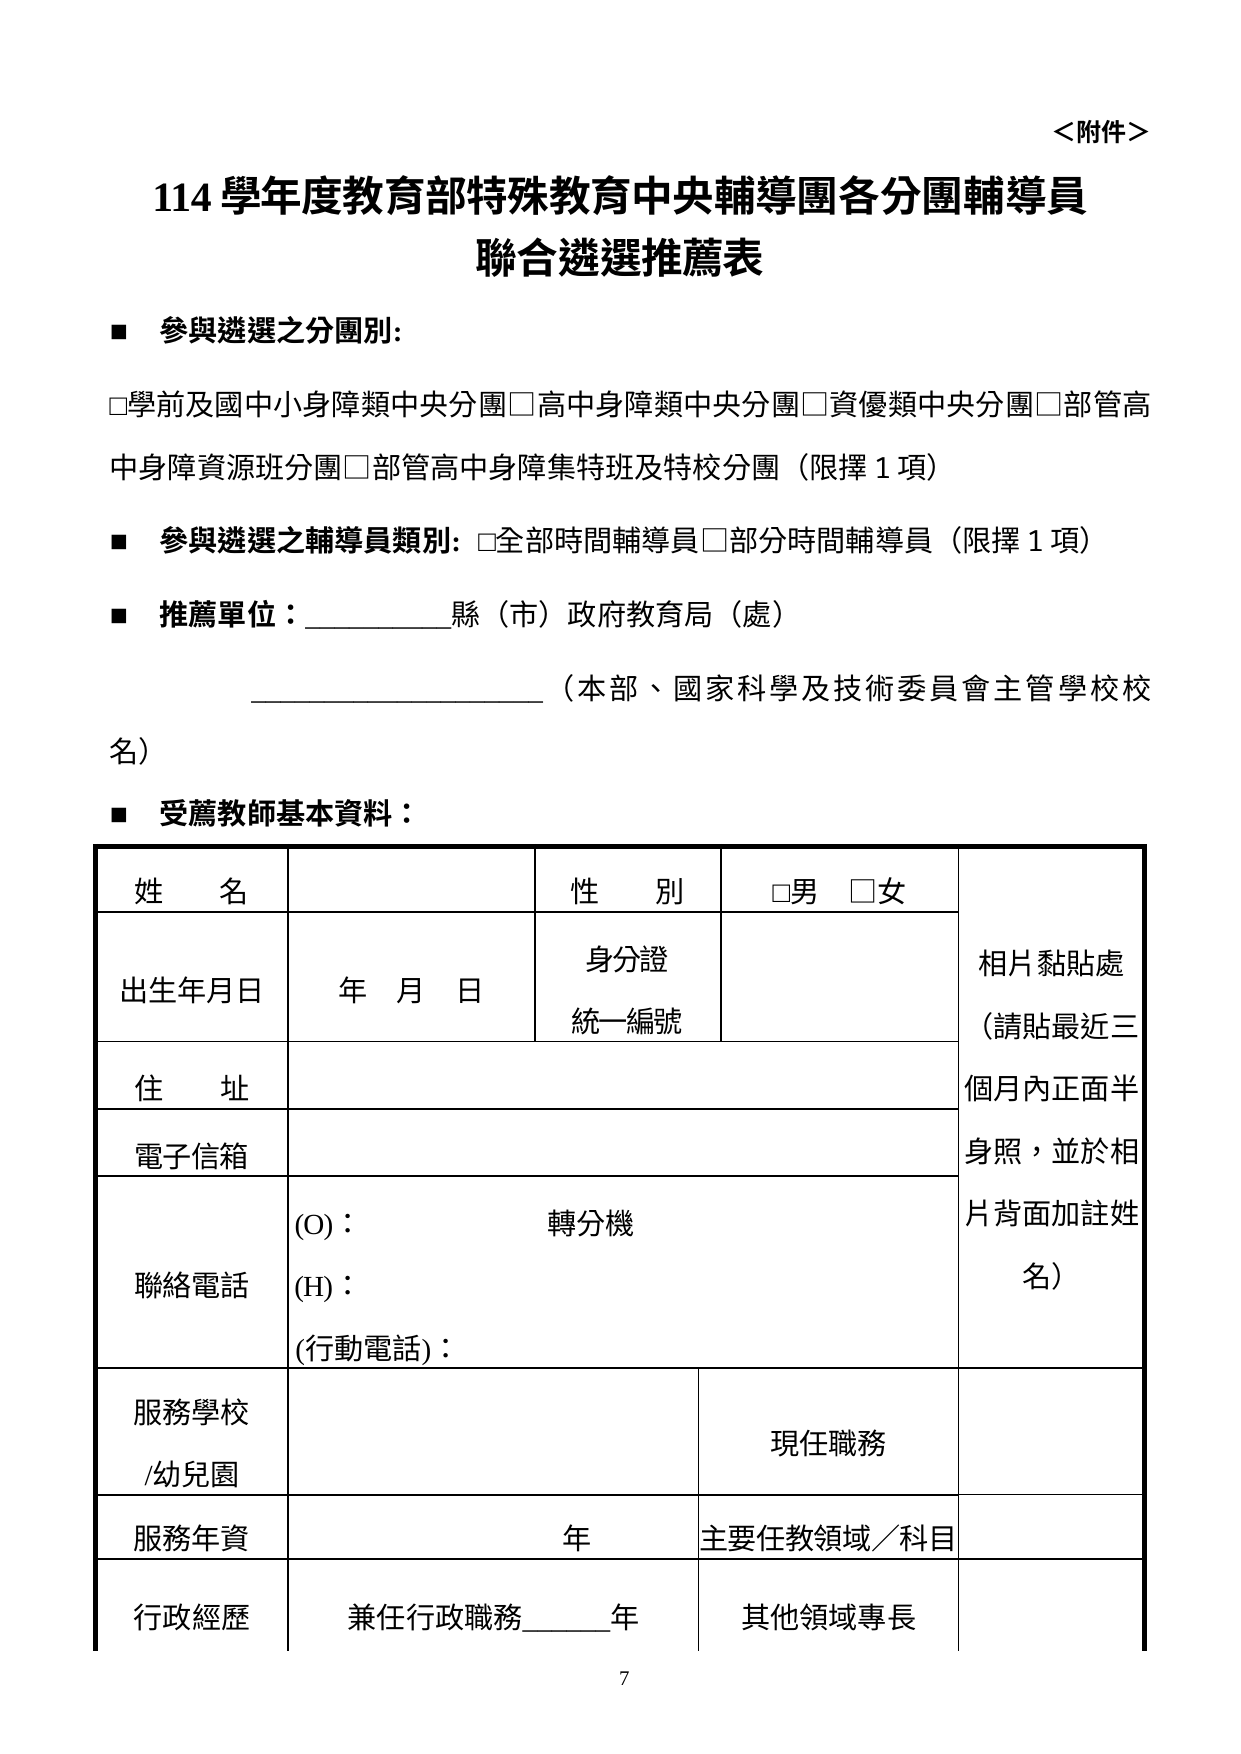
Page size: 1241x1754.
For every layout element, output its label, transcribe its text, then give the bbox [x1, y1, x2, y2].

table_cell [289, 1110, 958, 1175]
table_cell [722, 913, 958, 1041]
table_cell [959, 1369, 1142, 1494]
table_header 相片黏貼處 （請貼最近三個月內正面半身照，並於相片背面加註姓名） [959, 849, 1142, 1367]
table_cell 其他領域專長 [699, 1560, 958, 1651]
text 聯合遴選推薦表 [89, 214, 1152, 276]
list 推薦單位：__________縣（市）政府教育局（處） [109, 571, 1152, 634]
table_cell 電子信箱 [98, 1110, 287, 1175]
table_cell 住 址 [98, 1042, 287, 1108]
table_cell 身分證 統一編號 [536, 913, 720, 1041]
table_cell 年 月 日 [289, 913, 534, 1041]
table_cell 服務年資 [98, 1496, 287, 1558]
table_cell 兼任行政職務______年 [289, 1560, 698, 1651]
table_cell 聯絡電話 [98, 1177, 287, 1367]
table_cell 年 [289, 1496, 698, 1558]
text ＜附件＞ [89, 89, 1152, 151]
table_cell 服務學校 /幼兒園 [98, 1369, 287, 1494]
table_header □男 □女 [722, 849, 958, 911]
text □學前及國中小身障類中央分團□高中身障類中央分團□資優類中央分團□部管高中身障資源班分團□部管高中身障集特班及特校分團（限擇1項） [109, 361, 1152, 486]
table_header 姓 名 [98, 849, 287, 911]
table_cell 主要任教領域／科目 [699, 1496, 958, 1558]
list 受薦教師基本資料： [109, 770, 1152, 833]
text ____________________（本部、國家科學及技術委員會主管學校校名） [109, 645, 1152, 770]
table_cell [959, 1495, 1142, 1558]
table_cell [959, 1560, 1142, 1651]
table_cell 行政經歷 [98, 1560, 287, 1651]
text 114學年度教育部特殊教育中央輔導團各分團輔導員 [89, 151, 1152, 214]
table_cell [289, 1369, 698, 1494]
table_cell 現任職務 [699, 1369, 958, 1494]
table_header [289, 849, 534, 911]
list 參與遴選之分團別: [109, 288, 1152, 350]
table_cell (O)： 轉分機 (H)： (行動電話)： [289, 1177, 958, 1367]
list 參與遴選之輔導員類別: □全部時間輔導員□部分時間輔導員（限擇1項） [109, 498, 1152, 560]
table_header 性 別 [536, 849, 720, 911]
table_cell [289, 1042, 958, 1108]
table_cell 出生年月日 [98, 913, 287, 1041]
